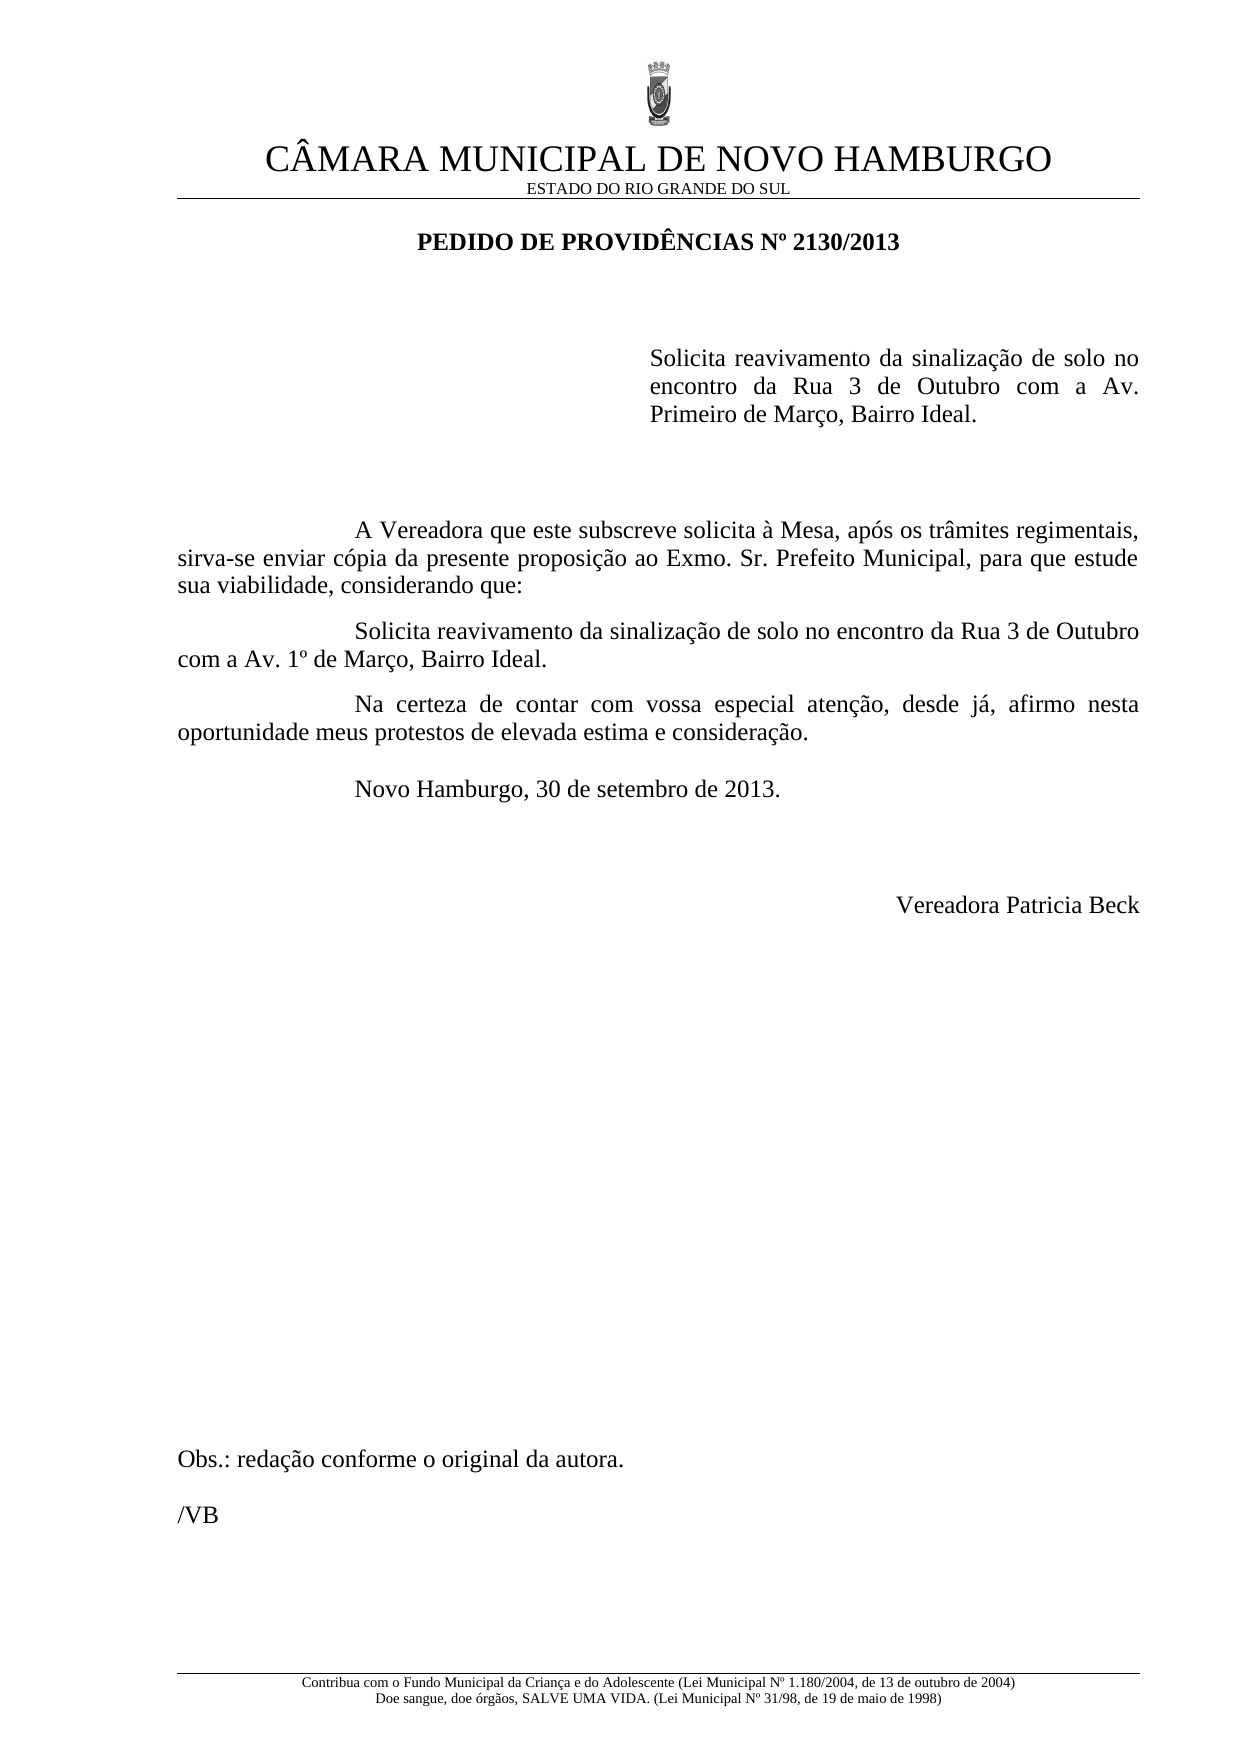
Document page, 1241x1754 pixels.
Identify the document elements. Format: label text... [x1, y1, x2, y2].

text Solicita reavivamento da sinalização de solo no encontro da Rua 3 de Outubro com a Av. 1º de Março, Bairro Ideal. [177, 617, 1140, 672]
text Novo Hamburgo, 30 de setembro de 2013. [177, 775, 1140, 803]
text Vereadora Patricia Beck [649, 891, 1140, 919]
text Obs.: redação conforme o original da autora. [177, 1446, 1140, 1473]
text /VB [177, 1501, 1140, 1529]
text Solicita reavivamento da sinalização de solo no encontro da Rua 3 de Outubro com a Av. Primeiro de Março, Bairro Ideal. [649, 344, 1140, 428]
text PEDIDO DE PROVIDÊNCIAS Nº 2130/2013 [177, 228, 1140, 256]
text Na certeza de contar com vossa especial atenção, desde já, afirmo nesta oportunidade meus protestos de elevada estima e consideração. [177, 690, 1140, 746]
text A Vereadora que este subscreve solicita à Mesa, após os trâmites regimentais, sirva-se enviar cópia da presente proposição ao Exmo. Sr. Prefeito Municipal, para que estude sua viabilidade, considerando que: [177, 516, 1140, 599]
